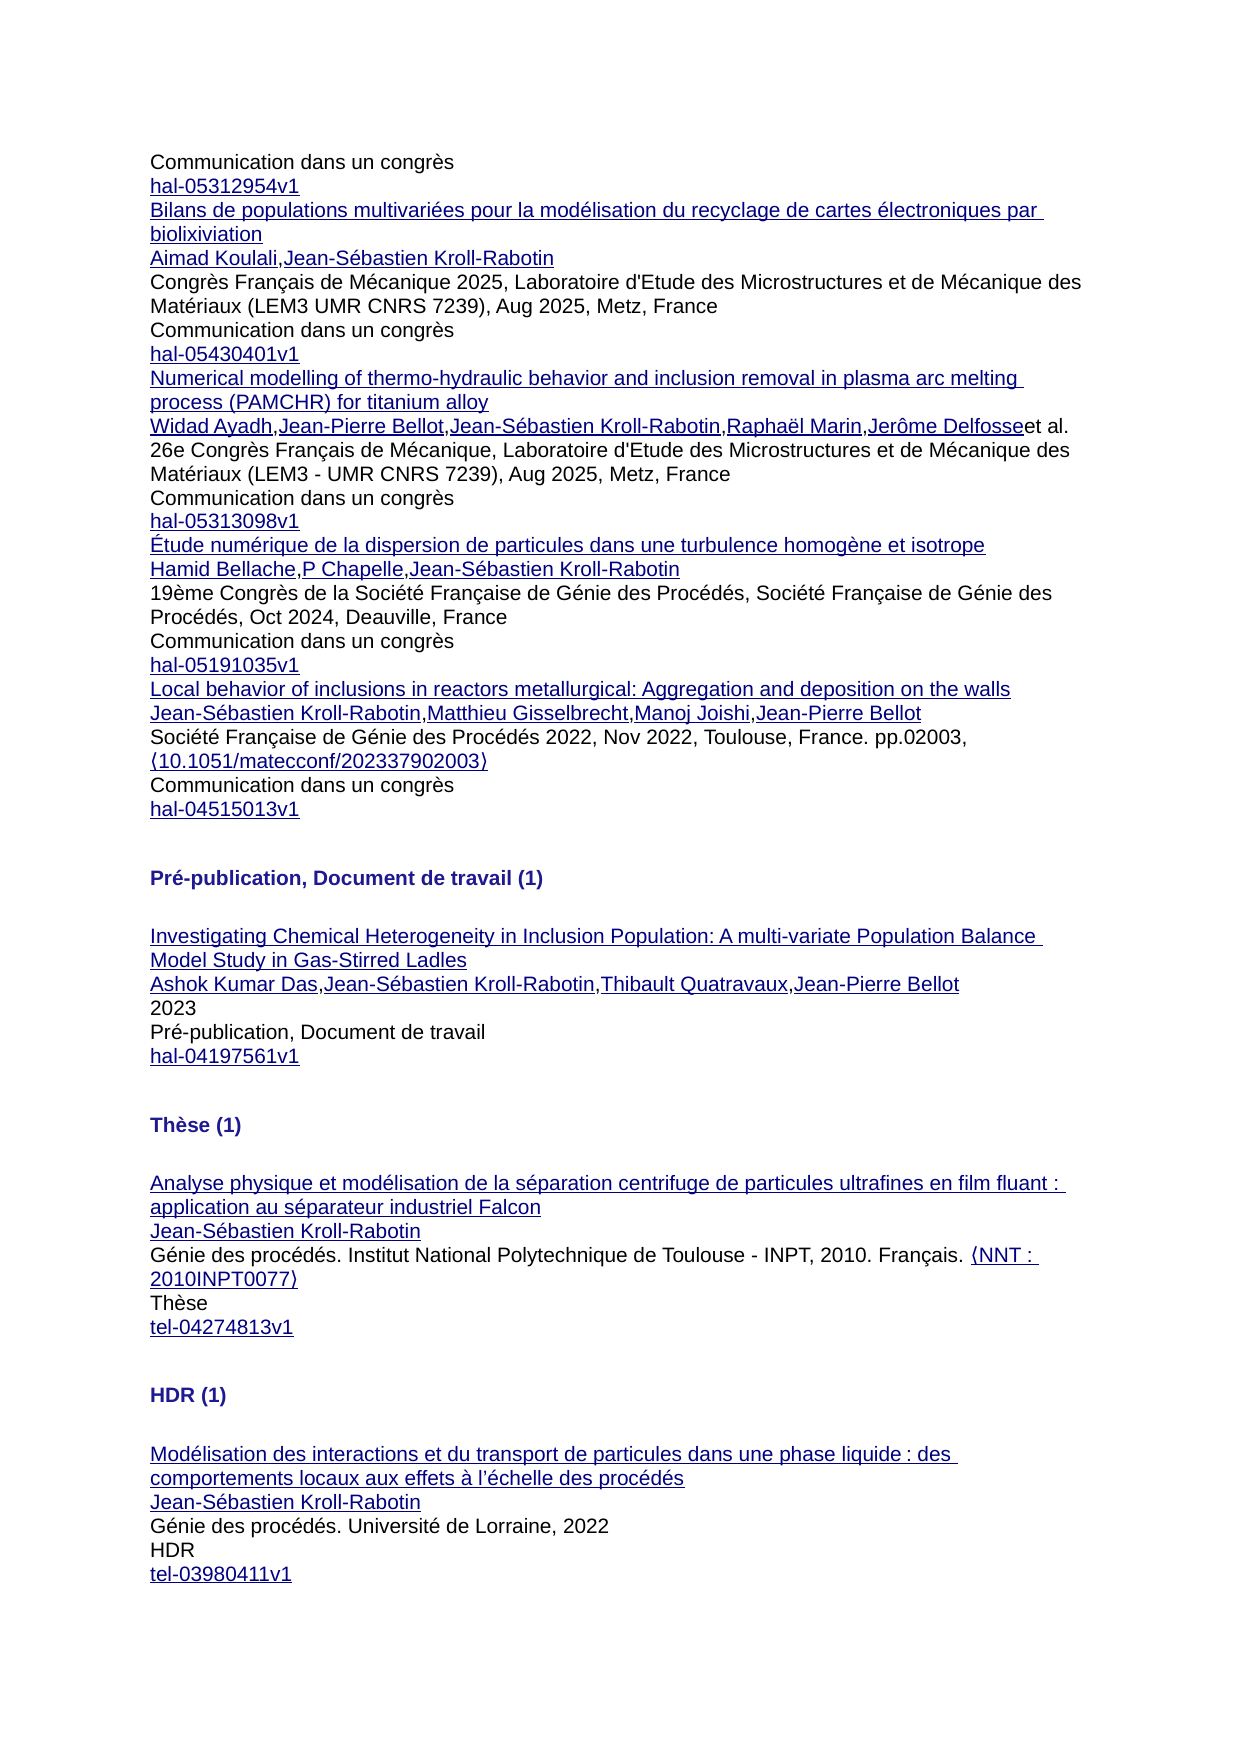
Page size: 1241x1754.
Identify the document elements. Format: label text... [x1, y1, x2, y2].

table_cell Local behavior of inclusions in reactors metallurgical: Aggregation and deposition on the walls Jean-Sébastien Kroll-Rabotin,Matthieu Gisselbrecht,Manoj Joishi,Jean-Pierre Bellot Société Française de Génie des Procédés 2022, Nov 2022, Toulouse, France. pp.02003, ⟨10.1051/matecconf/202337902003⟩ Communication dans un congrès hal-04515013v1 [150, 677, 1090, 821]
table_header Investigating Chemical Heterogeneity in Inclusion Population: A multi-variate Population Balance Model Study in Gas-Stirred Ladles Ashok Kumar Das,Jean-Sébastien Kroll-Rabotin,Thibault Quatravaux,Jean-Pierre Bellot 2023 Pré-publication, Document de travail hal-04197561v1 [150, 924, 1090, 1068]
table_header Communication dans un congrès hal-05312954v1 [150, 150, 1090, 198]
table_cell Étude numérique de la dispersion de particules dans une turbulence homogène et isotrope Hamid Bellache,P Chapelle,Jean-Sébastien Kroll-Rabotin 19ème Congrès de la Société Française de Génie des Procédés, Société Française de Génie des Procédés, Oct 2024, Deauville, France Communication dans un congrès hal-05191035v1 [150, 533, 1090, 677]
table_header Modélisation des interactions et du transport de particules dans une phase liquide : des comportements locaux aux effets à l’échelle des procédés Jean-Sébastien Kroll-Rabotin Génie des procédés. Université de Lorraine, 2022 HDR tel-03980411v1 [150, 1442, 1090, 1585]
table_cell Numerical modelling of thermo-hydraulic behavior and inclusion removal in plasma arc melting process (PAMCHR) for titanium alloy Widad Ayadh,Jean-Pierre Bellot,Jean-Sébastien Kroll-Rabotin,Raphaël Marin,Jerôme Delfosseet al. 26e Congrès Français de Mécanique, Laboratoire d'Etude des Microstructures et de Mécanique des Matériaux (LEM3 - UMR CNRS 7239), Aug 2025, Metz, France Communication dans un congrès hal-05313098v1 [150, 366, 1090, 533]
table_cell Bilans de populations multivariées pour la modélisation du recyclage de cartes électroniques par biolixiviation Aimad Koulali,Jean-Sébastien Kroll-Rabotin Congrès Français de Mécanique 2025, Laboratoire d'Etude des Microstructures et de Mécanique des Matériaux (LEM3 UMR CNRS 7239), Aug 2025, Metz, France Communication dans un congrès hal-05430401v1 [150, 198, 1090, 366]
subtitle Thèse (1) [150, 1112, 1090, 1136]
subtitle Pré-publication, Document de travail (1) [150, 866, 1090, 889]
table_header Analyse physique et modélisation de la séparation centrifuge de particules ultrafines en film fluant : application au séparateur industriel Falcon Jean-Sébastien Kroll-Rabotin Génie des procédés. Institut National Polytechnique de Toulouse - INPT, 2010. Français. ⟨NNT : 2010INPT0077⟩ Thèse tel-04274813v1 [150, 1171, 1090, 1338]
subtitle HDR (1) [150, 1383, 1090, 1407]
